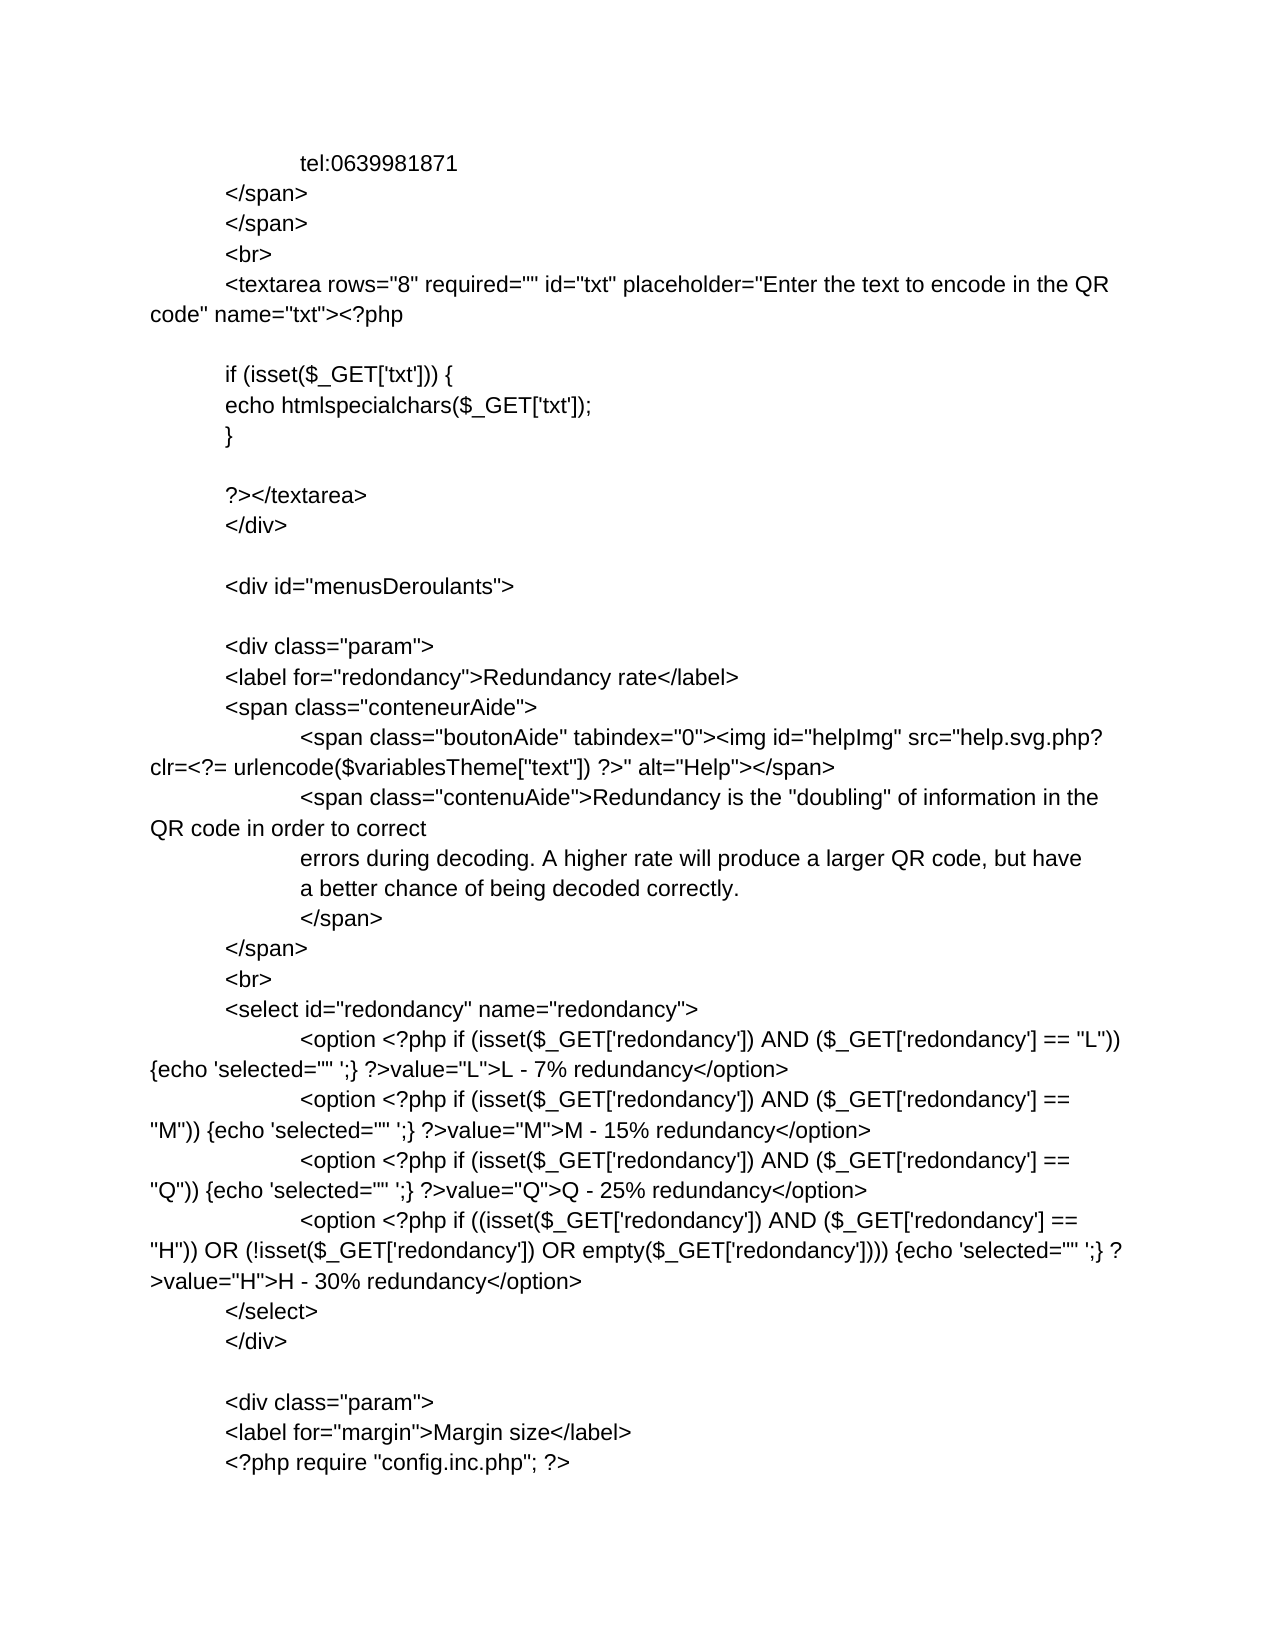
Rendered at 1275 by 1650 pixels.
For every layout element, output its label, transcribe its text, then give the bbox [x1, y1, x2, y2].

text a better chance of being decoded correctly. [150, 875, 1125, 901]
text </div> [150, 512, 1125, 539]
text </span> [150, 905, 1125, 932]
text <textarea rows="8" required="" id="txt" placeholder="Enter the text to encode in the QR code" name="txt"><?php [150, 271, 1125, 327]
text echo htmlspecialchars($_GET['txt']); [150, 392, 1125, 418]
text </span> [150, 180, 1125, 207]
text <span class="boutonAide" tabindex="0"><img id="helpImg" src="help.svg.php?clr=<?= urlencode($variablesTheme["text"]) ?>" alt="Help"></span> [150, 724, 1125, 781]
text </select> [150, 1298, 1125, 1324]
text </span> [150, 210, 1125, 237]
text ?></textarea> [150, 482, 1125, 509]
text <div class="param"> [150, 1388, 1125, 1415]
text <option <?php if (isset($_GET['redondancy']) AND ($_GET['redondancy'] == "L")) {echo 'selected="" ';} ?>value="L">L - 7% redundancy</option> [150, 1026, 1125, 1083]
text <span class="contenuAide">Redundancy is the "doubling" of information in the QR code in order to correct [150, 784, 1125, 841]
text </span> [150, 935, 1125, 962]
text if (isset($_GET['txt'])) { [150, 361, 1125, 388]
text errors during decoding. A higher rate will produce a larger QR code, but have [150, 845, 1125, 871]
text <?php require "config.inc.php"; ?> [150, 1449, 1125, 1475]
text <option <?php if ((isset($_GET['redondancy']) AND ($_GET['redondancy'] == "H")) OR (!isset($_GET['redondancy']) OR empty($_GET['redondancy']))) {echo 'selected="" ';} ?>value="H">H - 30% redundancy</option> [150, 1207, 1125, 1294]
text <div class="param"> [150, 633, 1125, 660]
text <label for="redondancy">Redundancy rate</label> [150, 663, 1125, 690]
text <option <?php if (isset($_GET['redondancy']) AND ($_GET['redondancy'] == "M")) {echo 'selected="" ';} ?>value="M">M - 15% redundancy</option> [150, 1086, 1125, 1143]
text <span class="conteneurAide"> [150, 694, 1125, 720]
text } [150, 422, 1125, 448]
text tel:0639981871 [150, 150, 1125, 176]
text <br> [150, 966, 1125, 992]
text <label for="margin">Margin size</label> [150, 1419, 1125, 1445]
text <option <?php if (isset($_GET['redondancy']) AND ($_GET['redondancy'] == "Q")) {echo 'selected="" ';} ?>value="Q">Q - 25% redundancy</option> [150, 1147, 1125, 1203]
text <select id="redondancy" name="redondancy"> [150, 996, 1125, 1022]
text <div id="menusDeroulants"> [150, 573, 1125, 599]
text <br> [150, 241, 1125, 267]
text </div> [150, 1328, 1125, 1354]
